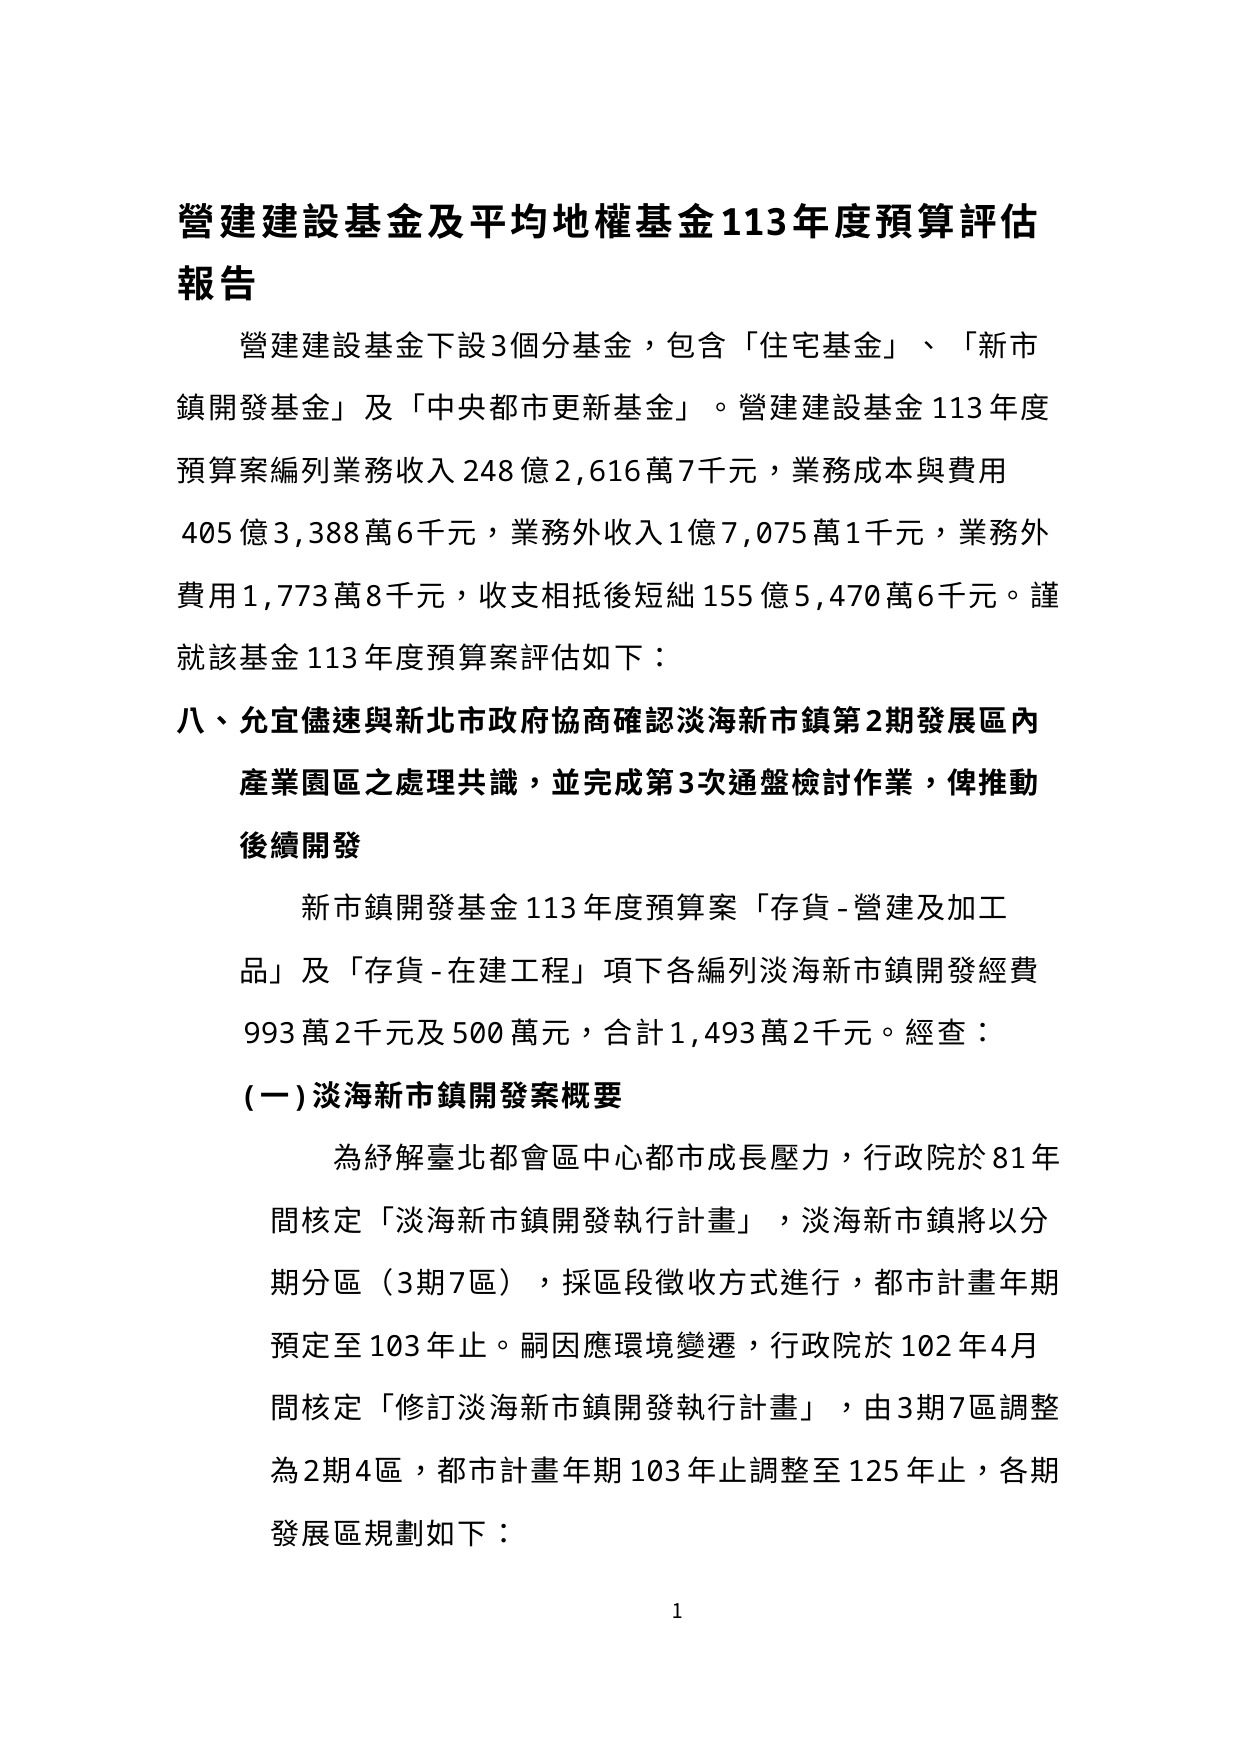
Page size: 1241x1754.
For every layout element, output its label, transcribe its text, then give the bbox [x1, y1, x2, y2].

text (一)淡海新市鎮開發案概要 [234, 1052, 1061, 1115]
text 八、允宜儘速與新北市政府協商確認淡海新市鎮第2期發展區內產業園區之處理共識，並完成第3次通盤檢討作業，俾推動後續開發 [176, 677, 1061, 865]
text 新市鎮開發基金113年度預算案「存貨-營建及加工品」及「存貨-在建工程」項下各編列淡海新市鎮開發經費993萬2千元及500萬元，合計1,493萬2千元。經查： [234, 865, 1061, 1052]
text 營建建設基金及平均地權基金113年度預算評估報告 [176, 177, 1061, 302]
text 為紓解臺北都會區中心都市成長壓力，行政院於81年間核定「淡海新市鎮開發執行計畫」，淡海新市鎮將以分期分區（3期7區），採區段徵收方式進行，都市計畫年期預定至103年止。嗣因應環境變遷，行政院於102年4月間核定「修訂淡海新市鎮開發執行計畫」，由3期7區調整為2期4區，都市計畫年期103年止調整至125年止，各期發展區規劃如下： [264, 1115, 1061, 1552]
text 營建建設基金下設3個分基金，包含「住宅基金」、「新市鎮開發基金」及「中央都市更新基金」。營建建設基金113年度預算案編列業務收入248億2,616萬7千元，業務成本與費用405億3,388萬6千元，業務外收入1億7,075萬1千元，業務外費用1,773萬8千元，收支相抵後短絀155億5,470萬6千元。謹就該基金113年度預算案評估如下： [176, 302, 1061, 677]
